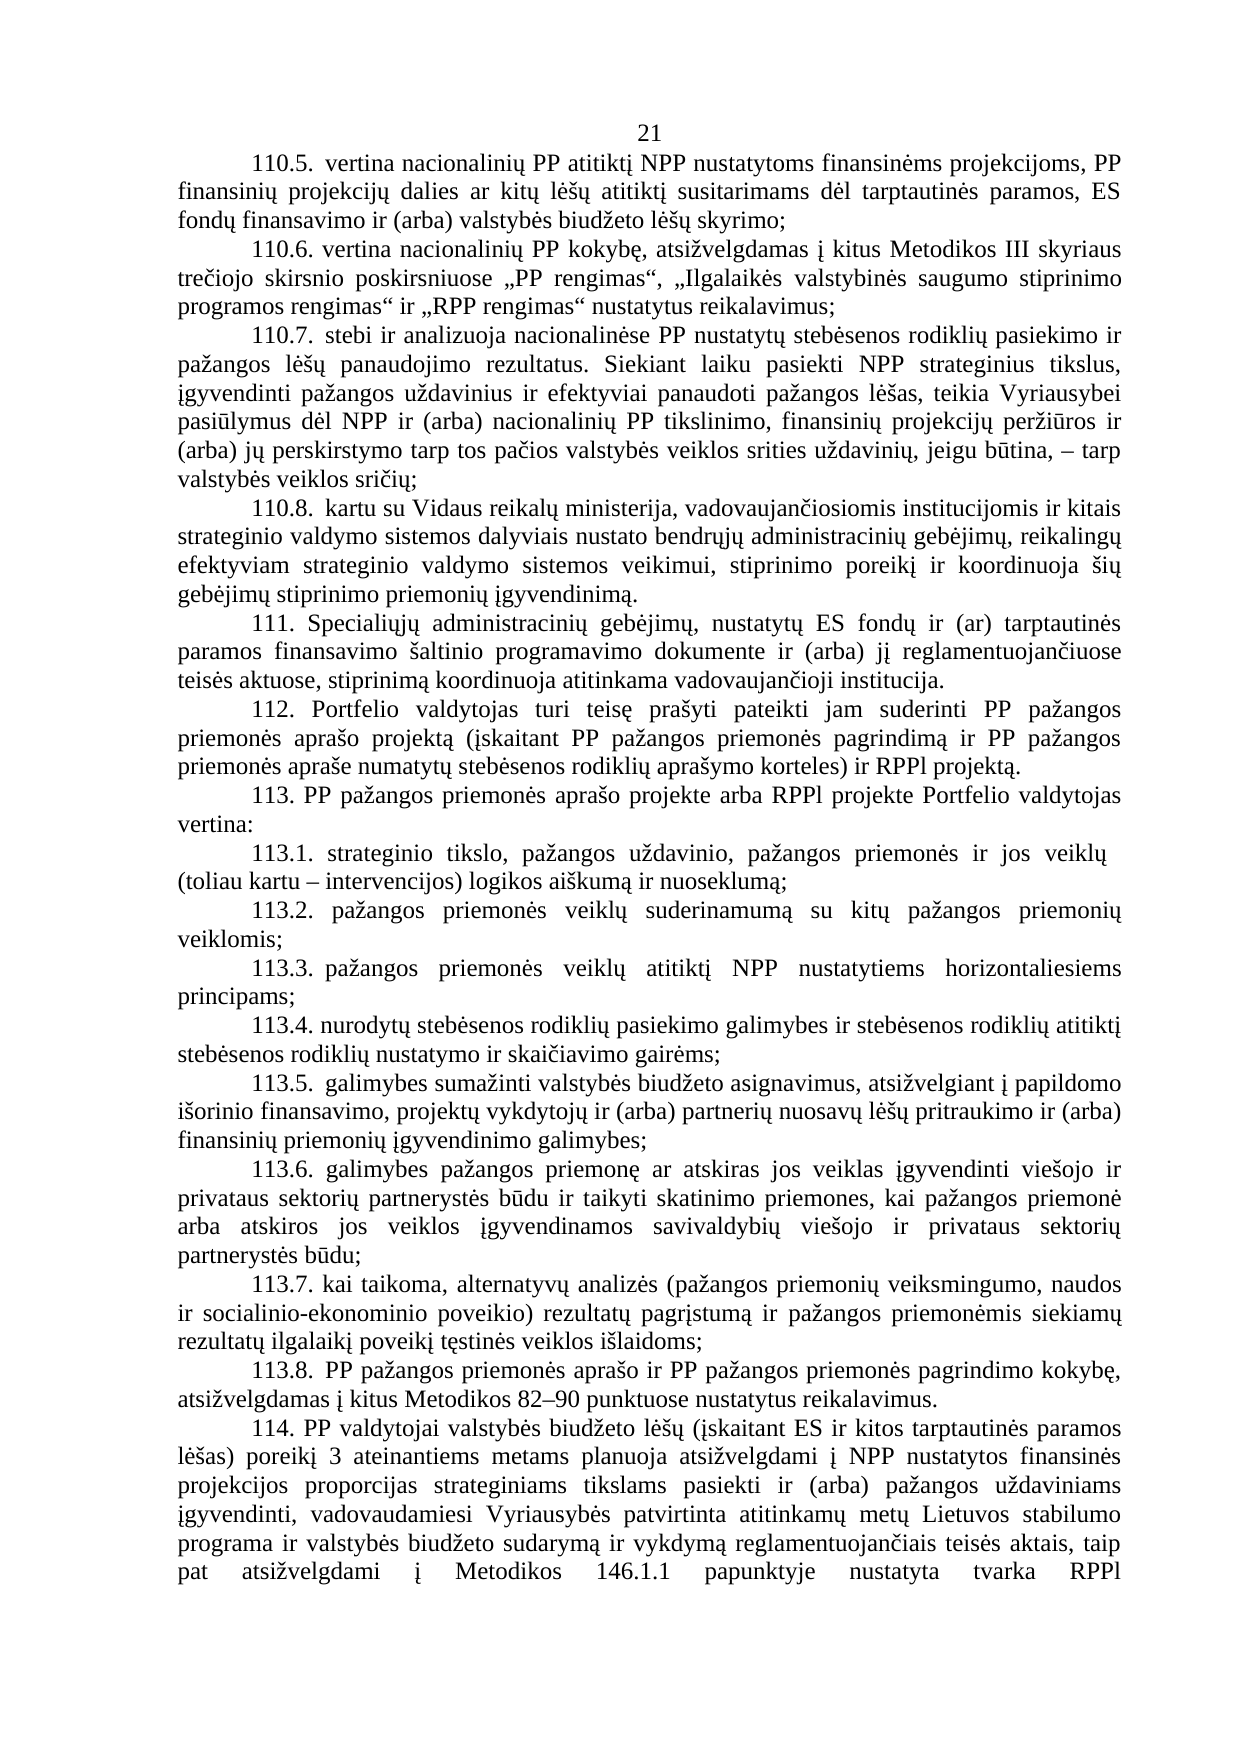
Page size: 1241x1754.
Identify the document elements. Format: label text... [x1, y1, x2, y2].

text 113.4. nurodytų stebėsenos rodiklių pasiekimo galimybes ir stebėsenos rodiklių atitiktį stebėsenos rodiklių nustatymo ir skaičiavimo gairėms; [177, 1010, 1122, 1068]
text 113.7. kai taikoma, alternatyvų analizės (pažangos priemonių veiksmingumo, naudos ir socialinio-ekonominio poveikio) rezultatų pagrįstumą ir pažangos priemonėmis siekiamų rezultatų ilgalaikį poveikį tęstinės veiklos išlaidoms; [177, 1269, 1122, 1355]
text 114. PP valdytojai valstybės biudžeto lėšų (įskaitant ES ir kitos tarptautinės paramos lėšas) poreikį 3 ateinantiems metams planuoja atsižvelgdami į NPP nustatytos finansinės projekcijos proporcijas strateginiams tikslams pasiekti ir (arba) pažangos uždaviniams įgyvendinti, vadovaudamiesi Vyriausybės patvirtinta atitinkamų metų Lietuvos stabilumo programa ir valstybės biudžeto sudarymą ir vykdymą reglamentuojančiais teisės aktais, taip pat atsižvelgdami į Metodikos 146.1.1 papunktyje nustatyta tvarka RPPl [177, 1413, 1122, 1585]
text 113.2. pažangos priemonės veiklų suderinamumą su kitų pažangos priemonių veiklomis; [177, 895, 1122, 953]
text 110.8. kartu su Vidaus reikalų ministerija, vadovaujančiosiomis institucijomis ir kitais strateginio valdymo sistemos dalyviais nustato bendrųjų administracinių gebėjimų, reikalingų efektyviam strateginio valdymo sistemos veikimui, stiprinimo poreikį ir koordinuoja šių gebėjimų stiprinimo priemonių įgyvendinimą. [177, 493, 1122, 608]
text 110.5. vertina nacionalinių PP atitiktį NPP nustatytoms finansinėms projekcijoms, PP finansinių projekcijų dalies ar kitų lėšų atitiktį susitarimams dėl tarptautinės paramos, ES fondų finansavimo ir (arba) valstybės biudžeto lėšų skyrimo; [177, 148, 1122, 234]
text 113.8. PP pažangos priemonės aprašo ir PP pažangos priemonės pagrindimo kokybę, atsižvelgdamas į kitus Metodikos 82–90 punktuose nustatytus reikalavimus. [177, 1355, 1122, 1413]
text 113.6. galimybes pažangos priemonę ar atskiras jos veiklas įgyvendinti viešojo ir privataus sektorių partnerystės būdu ir taikyti skatinimo priemones, kai pažangos priemonė arba atskiros jos veiklos įgyvendinamos savivaldybių viešojo ir privataus sektorių partnerystės būdu; [177, 1154, 1122, 1269]
text 112. Portfelio valdytojas turi teisę prašyti pateikti jam suderinti PP pažangos priemonės aprašo projektą (įskaitant PP pažangos priemonės pagrindimą ir PP pažangos priemonės apraše numatytų stebėsenos rodiklių aprašymo korteles) ir RPPl projektą. [177, 694, 1122, 780]
text 110.7. stebi ir analizuoja nacionalinėse PP nustatytų stebėsenos rodiklių pasiekimo ir pažangos lėšų panaudojimo rezultatus. Siekiant laiku pasiekti NPP strateginius tikslus, įgyvendinti pažangos uždavinius ir efektyviai panaudoti pažangos lėšas, teikia Vyriausybei pasiūlymus dėl NPP ir (arba) nacionalinių PP tikslinimo, finansinių projekcijų peržiūros ir (arba) jų perskirstymo tarp tos pačios valstybės veiklos srities uždavinių, jeigu būtina, – tarp valstybės veiklos sričių; [177, 320, 1122, 493]
text 111. Specialiųjų administracinių gebėjimų, nustatytų ES fondų ir (ar) tarptautinės paramos finansavimo šaltinio programavimo dokumente ir (arba) jį reglamentuojančiuose teisės aktuose, stiprinimą koordinuoja atitinkama vadovaujančioji institucija. [177, 608, 1122, 694]
text 113.3. pažangos priemonės veiklų atitiktį NPP nustatytiems horizontaliesiems principams; [177, 953, 1122, 1010]
text 113.5. galimybes sumažinti valstybės biudžeto asignavimus, atsižvelgiant į papildomo išorinio finansavimo, projektų vykdytojų ir (arba) partnerių nuosavų lėšų pritraukimo ir (arba) finansinių priemonių įgyvendinimo galimybes; [177, 1068, 1122, 1154]
text 110.6. vertina nacionalinių PP kokybę, atsižvelgdamas į kitus Metodikos III skyriaus trečiojo skirsnio poskirsniuose „PP rengimas“, „Ilgalaikės valstybinės saugumo stiprinimo programos rengimas“ ir „RPP rengimas“ nustatytus reikalavimus; [177, 234, 1122, 320]
text 113.1. strateginio tikslo, pažangos uždavinio, pažangos priemonės ir jos veiklų (toliau kartu – intervencijos) logikos aiškumą ir nuoseklumą; [177, 838, 1122, 895]
text 113. PP pažangos priemonės aprašo projekte arba RPPl projekte Portfelio valdytojas vertina: [177, 780, 1122, 838]
